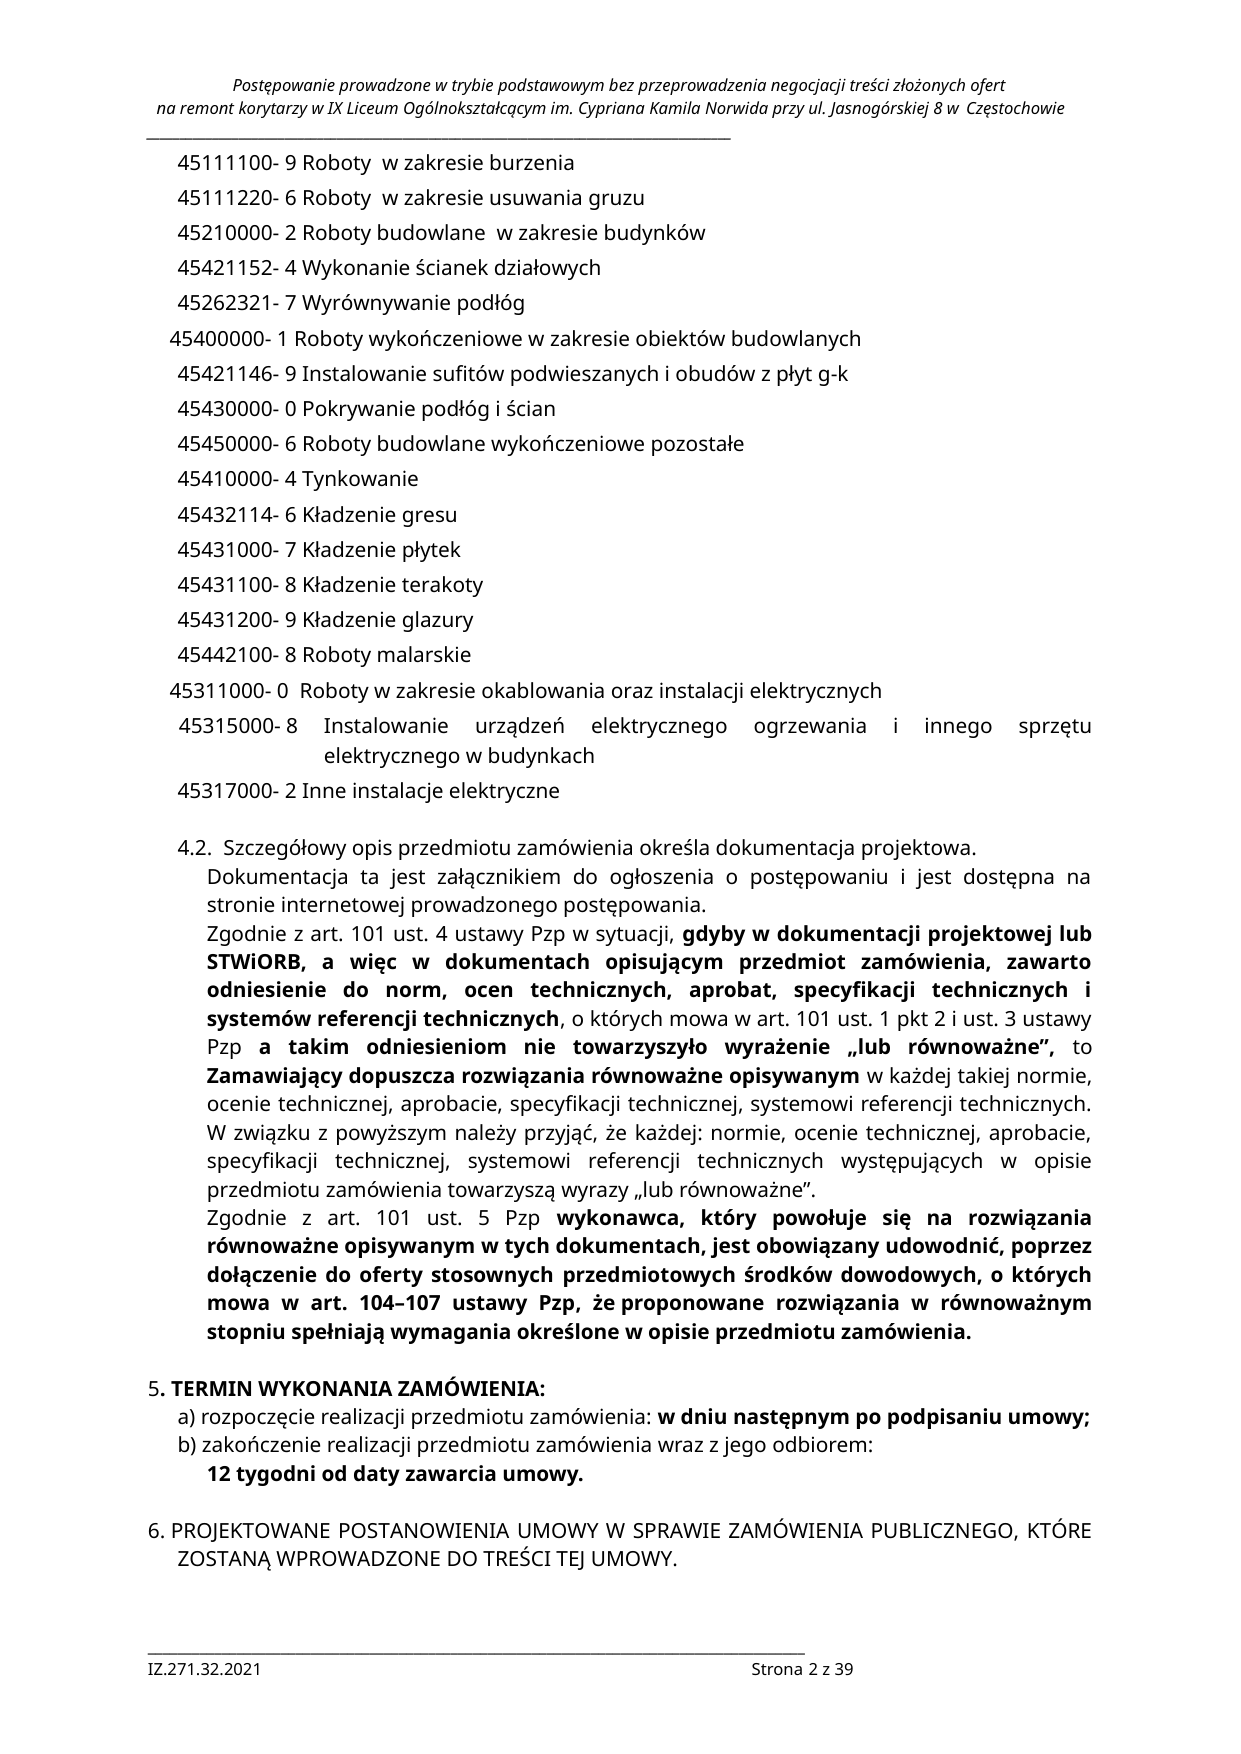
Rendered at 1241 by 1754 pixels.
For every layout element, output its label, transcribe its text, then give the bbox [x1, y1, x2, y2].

text 45430000- 0 Pokrywanie podłóg i ścian [177, 394, 1093, 422]
text 45311000- 0 Roboty w zakresie okablowania oraz instalacji elektrycznych [148, 676, 1093, 704]
text Zgodnie z art. 101 ust. 4 ustawy Pzp w sytuacji, gdyby w dokumentacji projektowej lub STWiORB, a więc w dokumentach opisującym przedmiot zamówienia, zawarto odniesienie do norm, ocen technicznych, aprobat, specyfikacji technicznych i systemów referencji technicznych, o których mowa w art. 101 ust. 1 pkt 2 i ust. 3 ustawy Pzp a takim odniesieniom nie towarzyszyło wyrażenie „lub równoważne”, to Zamawiający dopuszcza rozwiązania równoważne opisywanym w każdej takiej normie, ocenie technicznej, aprobacie, specyfikacji technicznej, systemowi referencji technicznych. W związku z powyższym należy przyjąć, że każdej: normie, ocenie technicznej, aprobacie, specyfikacji technicznej, systemowi referencji technicznych występujących w opisie przedmiotu zamówienia towarzyszą wyrazy „lub równoważne”. [177, 919, 1093, 1203]
text Dokumentacja ta jest załącznikiem do ogłoszenia o postępowaniu i jest dostępna na stronie internetowej prowadzonego postępowania. [207, 862, 1093, 919]
text 45111220- 6 Roboty w zakresie usuwania gruzu [177, 183, 1093, 211]
text 45315000- 8 Instalowanie urządzeń elektrycznego ogrzewania i innego sprzętu elektrycznego w budynkach [179, 711, 1093, 770]
text 45421152- 4 Wykonanie ścianek działowych [177, 253, 1093, 282]
text b) zakończenie realizacji przedmiotu zamówienia wraz z jego odbiorem: 12 tygodni od daty zawarcia umowy. [177, 1431, 1093, 1487]
text Zgodnie z art. 101 ust. 5 Pzp wykonawca, który powołuje się na rozwiązania równoważne opisywanym w tych dokumentach, jest obowiązany udowodnić, poprzez dołączenie do oferty stosownych przedmiotowych środków dowodowych, o których mowa w art. 104–107 ustawy Pzp, że proponowane rozwiązania w równoważnym stopniu spełniają wymagania określone w opisie przedmiotu zamówienia. [177, 1203, 1093, 1345]
text 6. PROJEKTOWANE POSTANOWIENIA UMOWY W SPRAWIE ZAMÓWIENIA PUBLICZNEGO, KTÓRE ZOSTANĄ WPROWADZONE DO TREŚCI TEJ UMOWY. [148, 1516, 1093, 1573]
text 45210000- 2 Roboty budowlane w zakresie budynków [177, 218, 1093, 246]
text 45410000- 4 Tynkowanie [177, 464, 1093, 493]
text 45317000- 2 Inne instalacje elektryczne [177, 777, 1093, 805]
text 45450000- 6 Roboty budowlane wykończeniowe pozostałe [177, 429, 1093, 458]
text 45400000- 1 Roboty wykończeniowe w zakresie obiektów budowlanych [148, 324, 1093, 352]
text 45262321- 7 Wyrównywanie podłóg [177, 288, 1093, 317]
text 45431200- 9 Kładzenie glazury [177, 605, 1093, 634]
text 45431100- 8 Kładzenie terakoty [177, 570, 1093, 598]
text 45111100- 9 Roboty w zakresie burzenia [177, 148, 1093, 176]
text 5. TERMIN WYKONANIA ZAMÓWIENIA: [148, 1374, 1093, 1402]
text 45421146- 9 Instalowanie sufitów podwieszanych i obudów z płyt g-k [177, 359, 1093, 387]
text 4.2. Szczegółowy opis przedmiotu zamówienia określa dokumentacja projektowa. [177, 833, 1093, 862]
text 45432114- 6 Kładzenie gresu [177, 500, 1093, 528]
text 45442100- 8 Roboty malarskie [177, 641, 1093, 669]
text 45431000- 7 Kładzenie płytek [177, 535, 1093, 563]
text a) rozpoczęcie realizacji przedmiotu zamówienia: w dniu następnym po podpisaniu umowy; [177, 1402, 1093, 1431]
